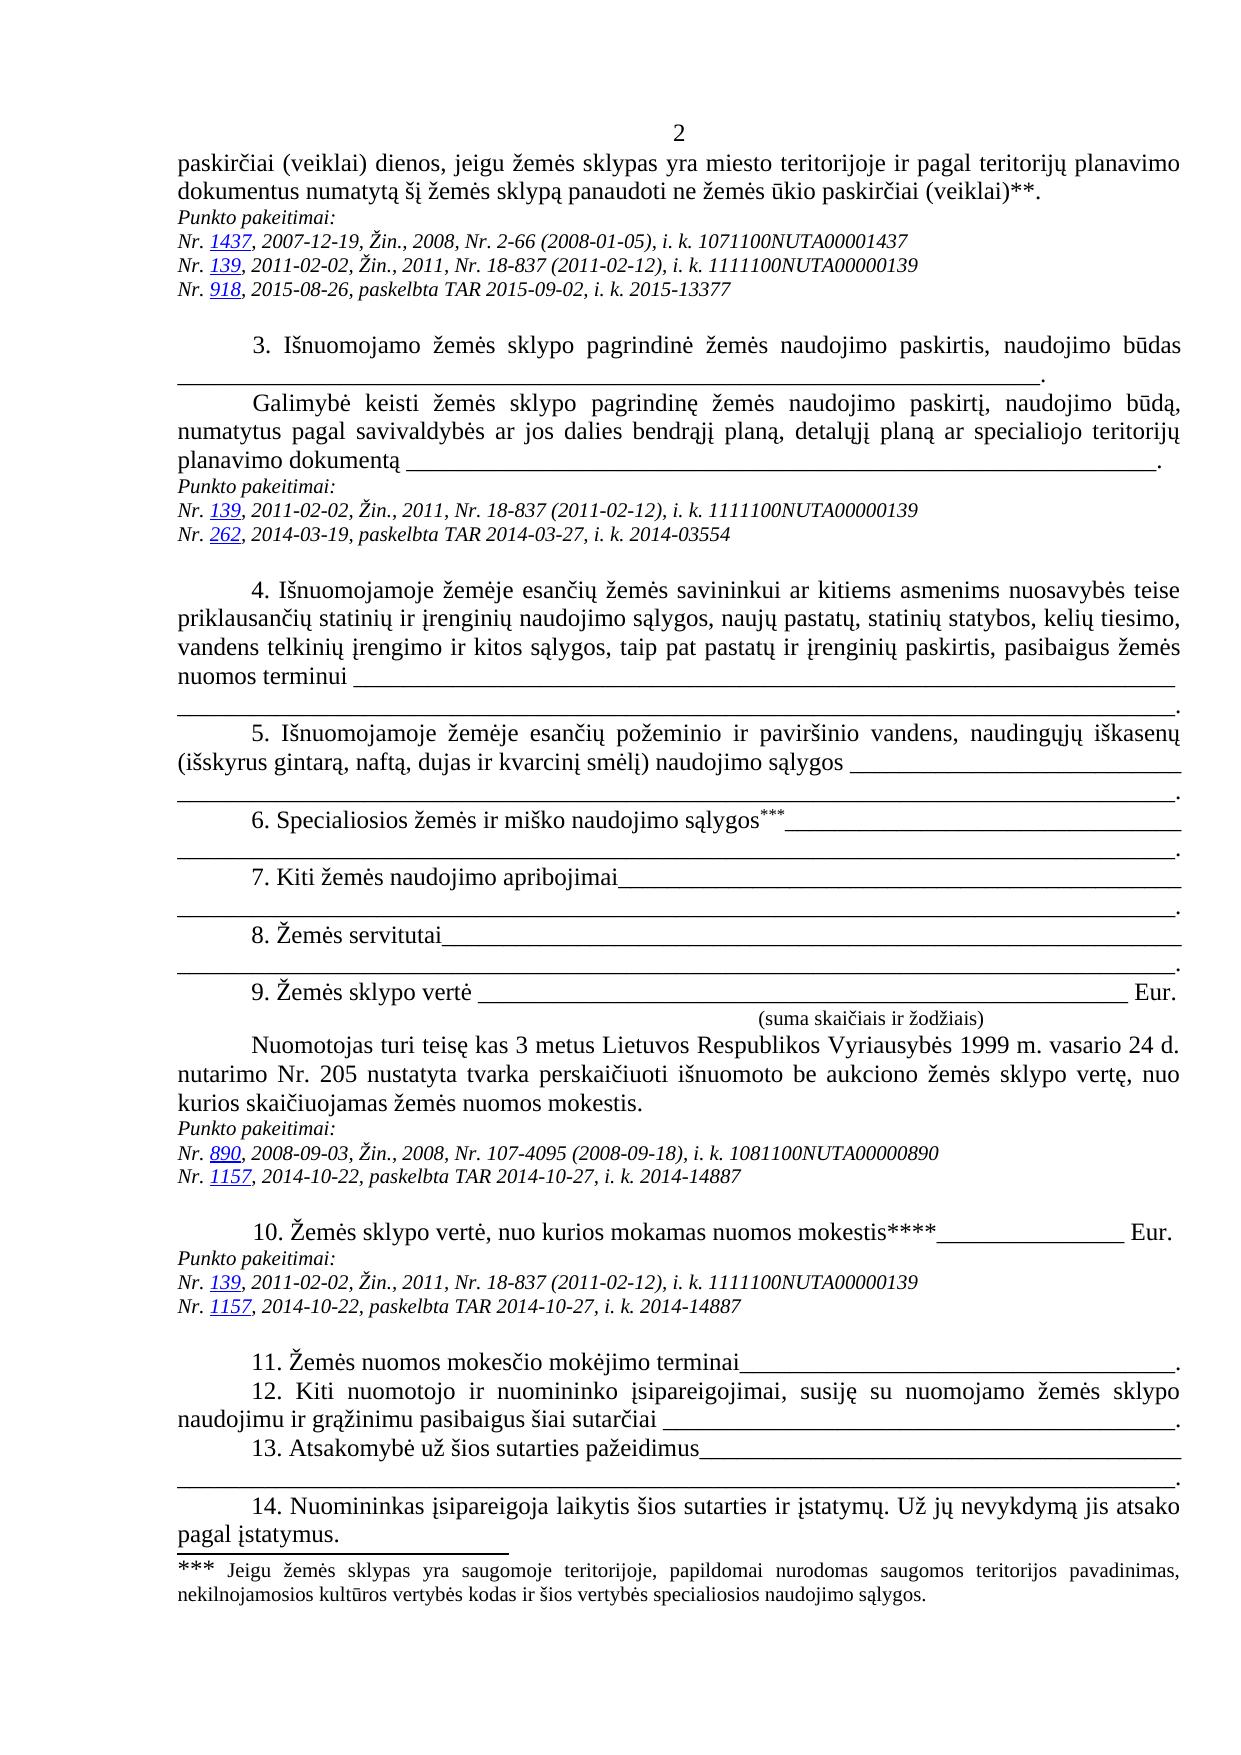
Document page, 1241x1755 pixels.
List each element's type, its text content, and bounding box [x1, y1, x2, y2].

text Nr. 1157, 2014-10-22, paskelbta TAR 2014-10-27, i. k. 2014-14887 [177, 1294, 1181, 1318]
text 6. Specialiosios žemės ir miško naudojimo sąlygos [177, 805, 1181, 833]
text Jeigu žemės sklypas yra saugomoje teritorijoje, papildomai nurodomas saugomos teritorijos pavadinimas, nekilnojamosios kultūros vertybės kodas ir šios vertybės specialiosios naudojimo sąlygos. [177, 1554, 1181, 1606]
text Nr. 890, 2008-09-03, Žin., 2008, Nr. 107-4095 (2008-09-18), i. k. 1081100NUTA00000890 [177, 1140, 1181, 1164]
text 10. Žemės sklypo vertė, nuo kurios mokamas nuomos mokestis****_______________ Eur. [177, 1217, 1181, 1246]
text . [177, 948, 1181, 977]
text . [177, 690, 1181, 718]
text Nr. 1437, 2007-12-19, Žin., 2008, Nr. 2-66 (2008-01-05), i. k. 1071100NUTA00001437 [177, 229, 1181, 253]
text 12. Kiti nuomotojo ir nuomininko įsipareigojimai, susiję su nuomojamo žemės sklypo naudojimu ir grąžinimu pasibaigus šiai sutarčiai . [177, 1376, 1181, 1433]
text Galimybė keisti žemės sklypo pagrindinę žemės naudojimo paskirtį, naudojimo būdą, numatytus pagal savivaldybės ar jos dalies bendrąjį planą, detalųjį planą ar specialiojo teritorijų planavimo dokumentą ____________________________________________________________. [177, 388, 1181, 474]
text 14. Nuomininkas įsipareigoja laikytis šios sutarties ir įstatymų. Už jų nevykdymą jis atsako pagal įstatymus. [177, 1491, 1181, 1548]
text Punkto pakeitimai: [177, 1246, 1181, 1270]
text 4. Išnuomojamoje žemėje esančių žemės savininkui ar kitiems asmenims nuosavybės teise priklausančių statinių ir įrenginių naudojimo sąlygos, naujų pastatų, statinių statybos, kelių tiesimo, vandens telkinių įrengimo ir kitos sąlygos, taip pat pastatų ir įrenginių paskirtis, pasibaigus žemės nuomos terminui [177, 575, 1181, 690]
text 11. Žemės nuomos mokesčio mokėjimo terminai . [177, 1347, 1181, 1376]
text paskirčiai (veiklai) dienos, jeigu žemės sklypas yra miesto teritorijoje ir pagal teritorijų planavimo dokumentus numatytą šį žemės sklypą panaudoti ne žemės ūkio paskirčiai (veiklai)**. [177, 148, 1181, 205]
text 9. Žemės sklypo vertė ____________________________________________________ Eur. [177, 977, 1181, 1006]
text Nr. 262, 2014-03-19, paskelbta TAR 2014-03-27, i. k. 2014-03554 [177, 522, 1181, 546]
text Nr. 1157, 2014-10-22, paskelbta TAR 2014-10-27, i. k. 2014-14887 [177, 1164, 1181, 1188]
text Nr. 918, 2015-08-26, paskelbta TAR 2015-09-02, i. k. 2015-13377 [177, 277, 1181, 301]
text (suma skaičiais ir žodžiais) [487, 1006, 1181, 1030]
text . [177, 776, 1181, 805]
text . [177, 891, 1181, 920]
text 5. Išnuomojamoje žemėje esančių požeminio ir paviršinio vandens, naudingųjų iškasenų (išskyrus gintarą, naftą, dujas ir kvarcinį smėlį) naudojimo sąlygos [177, 718, 1181, 776]
text 3. Išnuomojamo žemės sklypo pagrindinė žemės naudojimo paskirtis, naudojimo būdas _____________________________________________________________________. [177, 330, 1181, 388]
text 7. Kiti žemės naudojimo apribojimai [177, 862, 1181, 891]
text . [177, 1462, 1181, 1491]
text Punkto pakeitimai: [177, 205, 1181, 229]
text Nuomotojas turi teisę kas 3 metus Lietuvos Respublikos Vyriausybės 1999 m. vasario 24 d. nutarimo Nr. 205 nustatyta tvarka perskaičiuoti išnuomoto be aukciono žemės sklypo vertę, nuo kurios skaičiuojamas žemės nuomos mokestis. [177, 1030, 1181, 1116]
text 8. Žemės servitutai [177, 920, 1181, 948]
text Punkto pakeitimai: [177, 474, 1181, 498]
text 13. Atsakomybė už šios sutarties pažeidimus [177, 1433, 1181, 1462]
text Nr. 139, 2011-02-02, Žin., 2011, Nr. 18-837 (2011-02-12), i. k. 1111100NUTA00000139 [177, 1270, 1181, 1294]
text Nr. 139, 2011-02-02, Žin., 2011, Nr. 18-837 (2011-02-12), i. k. 1111100NUTA00000139 [177, 253, 1181, 277]
text . [177, 833, 1181, 862]
text Nr. 139, 2011-02-02, Žin., 2011, Nr. 18-837 (2011-02-12), i. k. 1111100NUTA00000139 [177, 498, 1181, 522]
text Punkto pakeitimai: [177, 1116, 1181, 1140]
